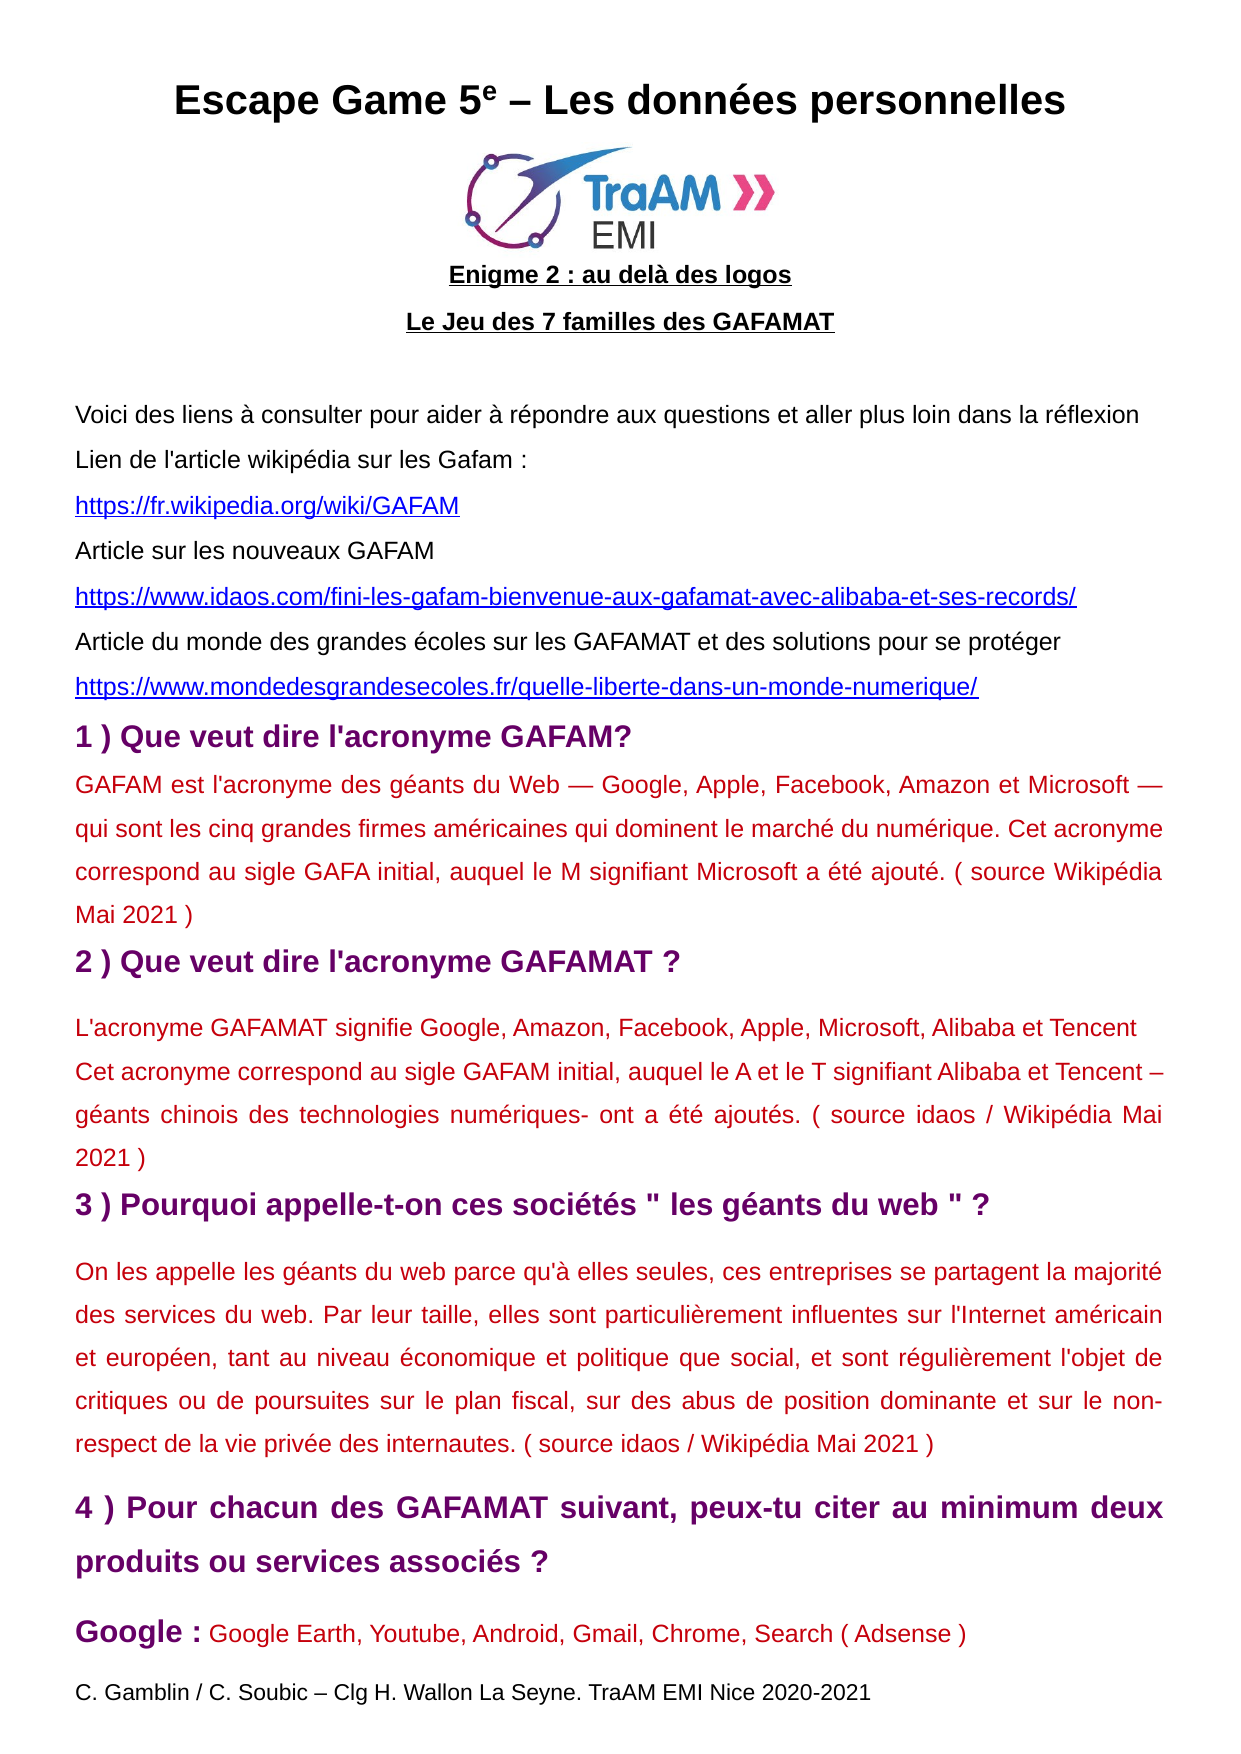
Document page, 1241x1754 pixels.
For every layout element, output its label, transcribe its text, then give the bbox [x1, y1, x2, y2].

text 3 ) Pourquoi appelle-t-on ces sociétés " les géants du web " ? [75, 1186, 1165, 1222]
text Enigme 2 : au delà des logos [75, 143, 1165, 288]
text Cet acronyme correspond au sigle GAFAM initial, auquel le A et le T signifiant Alibaba et Tencent – géants chinois des technologies numériques- ont a été ajoutés. ( source idaos / Wikipédia Mai 2021 ) [75, 1057, 1165, 1172]
text Le Jeu des 7 familles des GAFAMAT [75, 307, 1165, 336]
text GAFAM est l'acronyme des géants du Web — Google, Apple, Facebook, Amazon et Microsoft — qui sont les cinq grandes firmes américaines qui dominent le marché du numérique. Cet acronyme correspond au sigle GAFA initial, auquel le M signifiant Microsoft a été ajouté. ( source Wikipédia Mai 2021 ) [75, 770, 1165, 928]
text https://www.idaos.com/fini-les-gafam-bienvenue-aux-gafamat-avec-alibaba-et-ses-records/ [75, 582, 1165, 610]
text L'acronyme GAFAMAT signifie Google, Amazon, Facebook, Apple, Microsoft, Alibaba et Tencent [75, 1013, 1165, 1042]
text Article du monde des grandes écoles sur les GAFAMAT et des solutions pour se protéger [75, 627, 1165, 656]
text Lien de l'article wikipédia sur les Gafam : [75, 445, 1165, 474]
text Google : Google Earth, Youtube, Android, Gmail, Chrome, Search ( Adsense ) [75, 1613, 1165, 1649]
text Article sur les nouveaux GAFAM [75, 536, 1165, 565]
text 2 ) Que veut dire l'acronyme GAFAMAT ? [75, 943, 1165, 979]
text Escape Game 5e – Les données personnelles [75, 75, 1165, 123]
text https://fr.wikipedia.org/wiki/GAFAM [75, 491, 1165, 519]
text 1 ) Que veut dire l'acronyme GAFAM? [75, 718, 1165, 754]
text Voici des liens à consulter pour aider à répondre aux questions et aller plus loin dans la réflexion [75, 400, 1165, 429]
text 4 ) Pour chacun des GAFAMAT suivant, peux-tu citer au minimum deux produits ou services associés ? [75, 1489, 1165, 1578]
text On les appelle les géants du web parce qu'à elles seules, ces entreprises se partagent la majorité des services du web. Par leur taille, elles sont particulièrement influentes sur l'Internet américain et européen, tant au niveau économique et politique que social, et sont régulièrement l'objet de critiques ou de poursuites sur le plan fiscal, sur des abus de position dominante et sur le non-respect de la vie privée des internautes. ( source idaos / Wikipédia Mai 2021 ) [75, 1256, 1165, 1458]
text https://www.mondedesgrandesecoles.fr/quelle-liberte-dans-un-monde-numerique/ [75, 672, 1165, 701]
